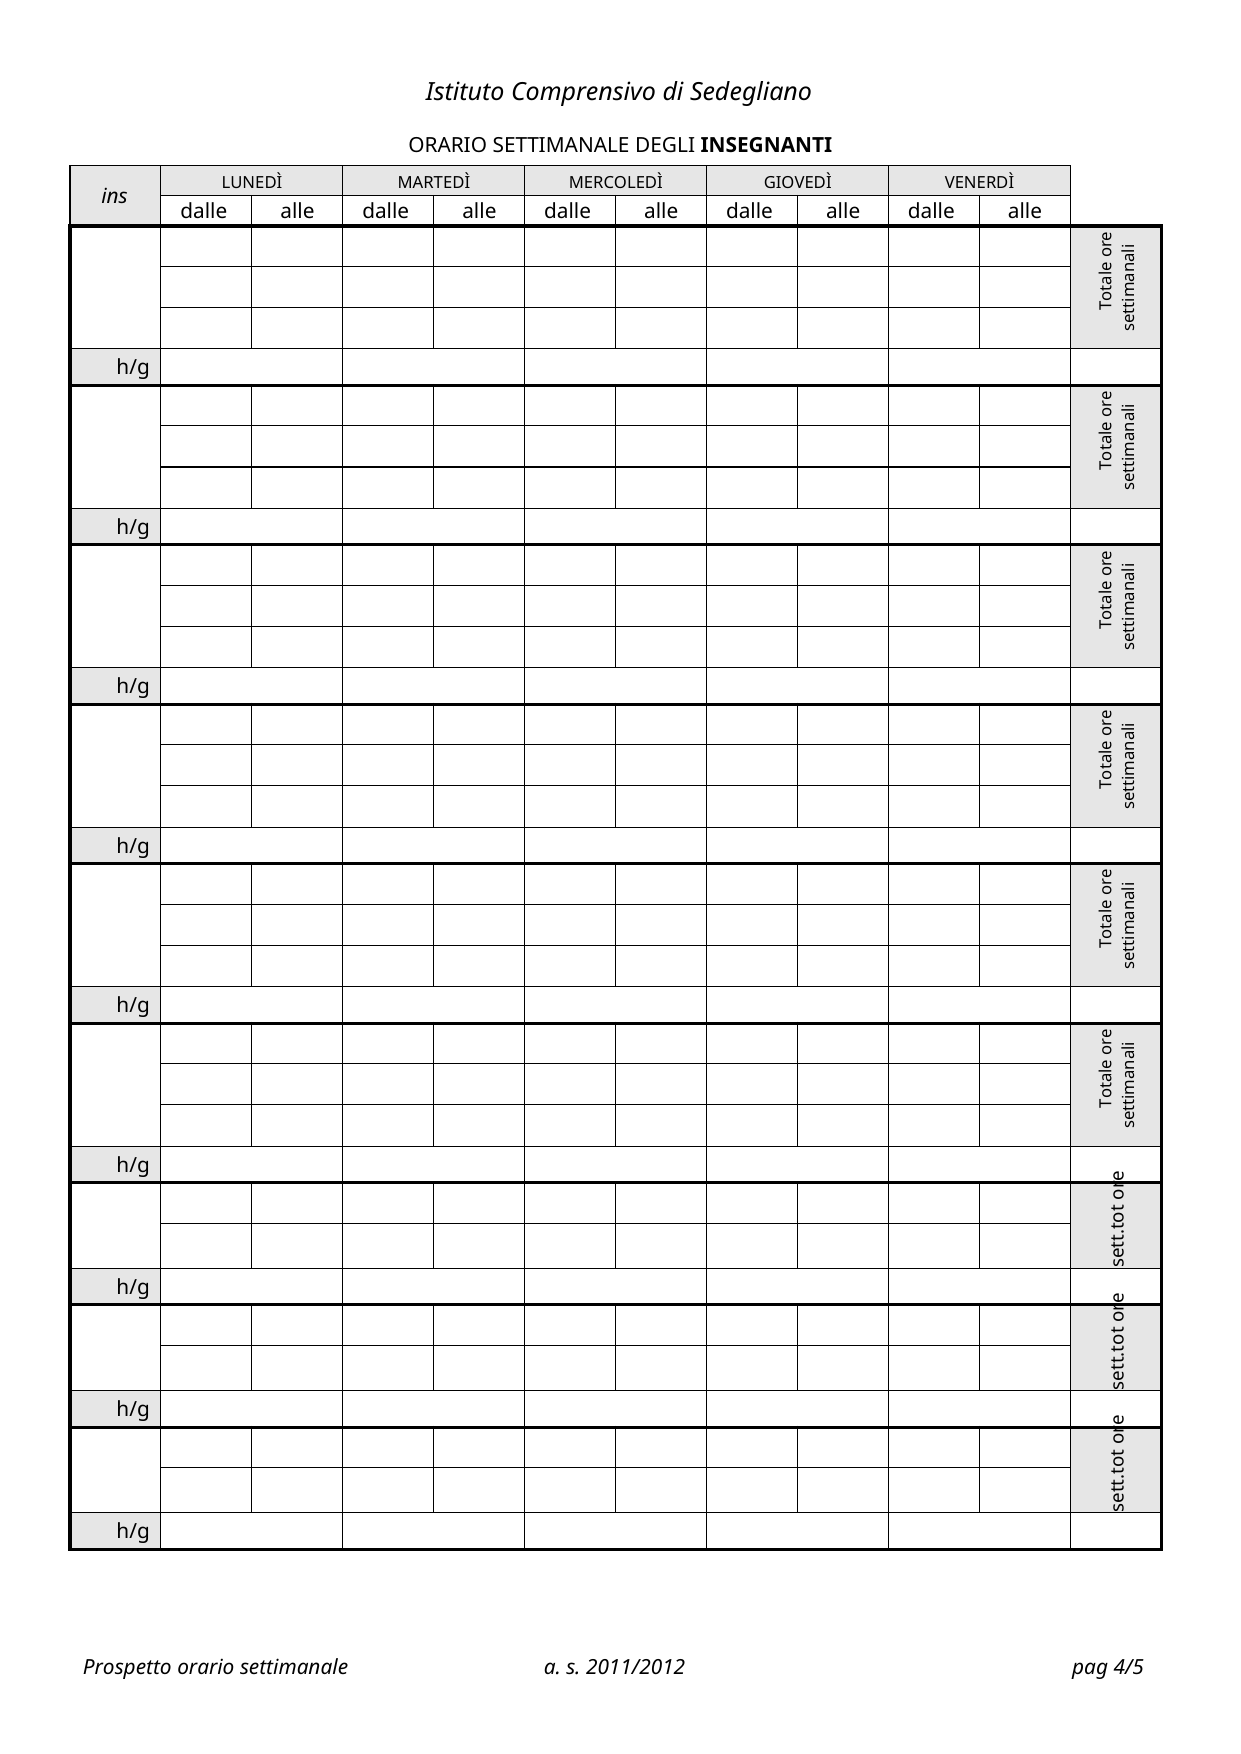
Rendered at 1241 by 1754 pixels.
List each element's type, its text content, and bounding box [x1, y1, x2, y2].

table_cell [434, 627, 524, 667]
table_cell Totale ore settimanali [1071, 865, 1160, 986]
table_cell [525, 509, 706, 543]
table_cell [889, 1346, 979, 1390]
table_cell [707, 349, 888, 384]
table_cell [707, 1306, 797, 1345]
table_cell [343, 905, 433, 945]
table_cell [707, 1224, 797, 1268]
table_cell [525, 1306, 615, 1345]
table_cell [616, 706, 706, 744]
table_cell [434, 905, 524, 945]
table_cell [161, 1269, 342, 1303]
table_cell [72, 1184, 160, 1268]
table_cell [980, 468, 1070, 508]
table_cell [343, 1391, 524, 1426]
table_cell [707, 228, 797, 266]
table_cell [798, 1468, 888, 1512]
table_cell [161, 1513, 342, 1548]
table_cell [434, 546, 524, 584]
table_cell [161, 987, 342, 1022]
table_cell [161, 468, 251, 508]
table_cell [980, 1105, 1070, 1146]
table_cell [525, 1269, 706, 1303]
table_cell [252, 786, 342, 827]
table_cell [525, 946, 615, 986]
table_header giovedì [707, 166, 888, 195]
table_cell [525, 786, 615, 827]
table_cell tot ore sett. [1071, 1429, 1160, 1512]
table_cell [161, 1147, 342, 1181]
table_cell [252, 586, 342, 626]
table_cell [525, 987, 706, 1022]
table_cell [525, 1184, 615, 1222]
table_cell [889, 1184, 979, 1222]
table_cell [252, 1429, 342, 1467]
table_cell [343, 546, 433, 584]
table_cell [434, 1429, 524, 1467]
table_cell [161, 865, 251, 903]
table_cell [798, 1306, 888, 1345]
table_cell [161, 745, 251, 785]
table_cell [798, 1064, 888, 1104]
table_cell [525, 1346, 615, 1390]
table_cell [161, 349, 342, 384]
table_cell [343, 387, 433, 425]
table_cell [161, 1184, 251, 1222]
table_cell [525, 426, 615, 466]
table_cell [889, 668, 1070, 703]
table_cell [343, 349, 524, 384]
table_cell [343, 987, 524, 1022]
table_cell tot ore sett. [1071, 1306, 1160, 1390]
table_cell [252, 1346, 342, 1390]
table_cell [252, 1184, 342, 1222]
table_cell [434, 786, 524, 827]
table_cell [707, 1269, 888, 1303]
table_cell [525, 1391, 706, 1426]
table_cell [980, 586, 1070, 626]
table_cell [434, 745, 524, 785]
table_cell alle [252, 196, 342, 224]
table_cell Totale ore settimanali [1071, 546, 1160, 667]
table_cell [343, 1147, 524, 1181]
table_cell [525, 267, 615, 307]
table_cell [616, 1346, 706, 1390]
table_cell [252, 267, 342, 307]
table_cell [161, 509, 342, 543]
table_cell [707, 627, 797, 667]
table_cell [252, 1025, 342, 1063]
table_cell [343, 586, 433, 626]
table_cell [72, 1025, 160, 1146]
table_cell [980, 865, 1070, 903]
table_cell [525, 745, 615, 785]
table_cell [798, 1184, 888, 1222]
table_cell [252, 1224, 342, 1268]
table_cell [252, 905, 342, 945]
table_cell [343, 745, 433, 785]
table_cell [889, 828, 1070, 862]
table_cell [889, 1105, 979, 1146]
table_cell [889, 509, 1070, 543]
table_cell [798, 745, 888, 785]
table_cell [889, 586, 979, 626]
table_cell [343, 668, 524, 703]
table_cell [889, 1064, 979, 1104]
table_cell [798, 706, 888, 744]
table_cell [616, 426, 706, 466]
table_cell [161, 1468, 251, 1512]
table_cell Totale ore settimanali [1071, 228, 1160, 348]
table_cell [434, 1224, 524, 1268]
table_cell [252, 387, 342, 425]
table_cell [1071, 1269, 1160, 1303]
table_cell alle [434, 196, 524, 224]
table_cell [798, 468, 888, 508]
table_cell [707, 1184, 797, 1222]
table_cell [798, 946, 888, 986]
table_cell [889, 1269, 1070, 1303]
table_cell [434, 468, 524, 508]
table_cell dalle [161, 196, 251, 224]
table_cell [798, 586, 888, 626]
table_cell [889, 546, 979, 584]
table_cell [161, 1429, 251, 1467]
table_cell [343, 1184, 433, 1222]
table_cell [798, 308, 888, 348]
table_cell [707, 546, 797, 584]
table_cell [889, 228, 979, 266]
table_cell [161, 905, 251, 945]
table_cell h/g [72, 987, 160, 1022]
table_cell [161, 267, 251, 307]
table_cell [343, 1468, 433, 1512]
table_cell [343, 1429, 433, 1467]
table_cell [798, 1224, 888, 1268]
table_cell [252, 1306, 342, 1345]
table_cell [525, 1025, 615, 1063]
table_cell Totale ore settimanali [1071, 387, 1160, 508]
table_cell [980, 426, 1070, 466]
table_cell [707, 509, 888, 543]
table_cell [161, 627, 251, 667]
table_cell [161, 426, 251, 466]
table_cell [889, 426, 979, 466]
table_cell [343, 308, 433, 348]
table_cell [434, 865, 524, 903]
table_cell [980, 1429, 1070, 1467]
table_cell [707, 828, 888, 862]
table_cell [616, 1224, 706, 1268]
table_cell [72, 865, 160, 986]
table_cell [889, 627, 979, 667]
table_cell [525, 308, 615, 348]
table_cell [616, 865, 706, 903]
table_cell [434, 426, 524, 466]
table_cell [525, 228, 615, 266]
table_cell [980, 267, 1070, 307]
table_cell [525, 828, 706, 862]
table_cell [707, 706, 797, 744]
table_cell dalle [707, 196, 797, 224]
table_cell [616, 546, 706, 584]
table_cell [343, 828, 524, 862]
table_cell [798, 865, 888, 903]
table_cell [798, 627, 888, 667]
table_cell [252, 228, 342, 266]
table_cell h/g [72, 668, 160, 703]
table_cell [980, 946, 1070, 986]
table_header venerdì [889, 166, 1070, 195]
table_cell dalle [525, 196, 615, 224]
table_cell [616, 468, 706, 508]
table_cell [161, 1306, 251, 1345]
table_cell [980, 1025, 1070, 1063]
table_cell [72, 546, 160, 667]
table_cell [1071, 668, 1160, 703]
table_cell [980, 1468, 1070, 1512]
table_cell [161, 668, 342, 703]
table_cell [525, 387, 615, 425]
table_cell [616, 267, 706, 307]
table_cell [525, 1513, 706, 1548]
table_cell [798, 267, 888, 307]
table_cell [72, 706, 160, 827]
table_header mercoledì [525, 166, 706, 195]
table_header ins [71, 166, 160, 224]
table_cell [343, 1025, 433, 1063]
table_cell [616, 387, 706, 425]
table_cell [798, 1346, 888, 1390]
table_cell [434, 706, 524, 744]
table_cell [616, 1429, 706, 1467]
table_cell [434, 1306, 524, 1345]
table_cell [434, 1064, 524, 1104]
table_cell [707, 905, 797, 945]
table_cell [889, 349, 1070, 384]
table_cell [616, 586, 706, 626]
table_cell [161, 1105, 251, 1146]
table_cell [889, 1306, 979, 1345]
table_cell [707, 1064, 797, 1104]
table_cell [252, 1064, 342, 1104]
table_cell [798, 228, 888, 266]
table_cell alle [798, 196, 888, 224]
table_cell [434, 387, 524, 425]
table_cell [525, 1224, 615, 1268]
table_cell [252, 546, 342, 584]
table_cell dalle [343, 196, 433, 224]
table_cell [1071, 1147, 1160, 1181]
table_cell [525, 865, 615, 903]
table_cell [252, 627, 342, 667]
table_cell [980, 706, 1070, 744]
table_cell h/g [72, 1513, 160, 1548]
table_cell [616, 627, 706, 667]
table_cell [889, 267, 979, 307]
table_cell [707, 1346, 797, 1390]
table_header martedì [343, 166, 524, 195]
table_cell alle [980, 196, 1070, 224]
table_cell [434, 1105, 524, 1146]
table_cell [616, 1064, 706, 1104]
table_cell h/g [72, 1269, 160, 1303]
table_cell [616, 1105, 706, 1146]
table_cell [525, 1429, 615, 1467]
table_cell [980, 387, 1070, 425]
table_cell [616, 308, 706, 348]
table_cell [343, 267, 433, 307]
table_cell [616, 1184, 706, 1222]
table_cell [707, 308, 797, 348]
table_cell [707, 1468, 797, 1512]
table_cell [343, 1269, 524, 1303]
table_cell [980, 786, 1070, 827]
table_cell [798, 387, 888, 425]
table_cell [616, 745, 706, 785]
table_cell [889, 865, 979, 903]
table_cell [707, 387, 797, 425]
table_cell [161, 706, 251, 744]
table_cell [707, 668, 888, 703]
table_cell h/g [72, 349, 160, 384]
table_cell [798, 786, 888, 827]
table_header lunedì [161, 166, 342, 195]
table_cell [343, 1064, 433, 1104]
table_cell [980, 308, 1070, 348]
table_cell tot ore sett. [1071, 1184, 1160, 1268]
table_cell [525, 1105, 615, 1146]
table_cell [252, 468, 342, 508]
table_cell [161, 828, 342, 862]
table_cell [980, 1224, 1070, 1268]
table_cell [889, 745, 979, 785]
table_cell [161, 946, 251, 986]
table_cell [980, 1306, 1070, 1345]
table_cell Totale ore settimanali [1071, 706, 1160, 827]
table_cell [707, 1105, 797, 1146]
table_cell [889, 946, 979, 986]
table_cell [798, 426, 888, 466]
table_cell [161, 1064, 251, 1104]
table_cell [889, 1513, 1070, 1548]
table_cell [434, 228, 524, 266]
table_cell [616, 1025, 706, 1063]
table_cell [525, 905, 615, 945]
table_cell [343, 627, 433, 667]
table_cell [434, 308, 524, 348]
table_cell [72, 387, 160, 508]
table_cell [343, 1306, 433, 1345]
table_cell [1071, 1513, 1160, 1548]
table_cell [161, 387, 251, 425]
table_cell [343, 509, 524, 543]
table_cell [707, 946, 797, 986]
table_cell [161, 228, 251, 266]
table_cell [707, 745, 797, 785]
table_cell [980, 905, 1070, 945]
table_cell [252, 745, 342, 785]
table_cell h/g [72, 828, 160, 862]
table_cell [1071, 1391, 1160, 1426]
table_cell h/g [72, 1391, 160, 1426]
table_cell [525, 627, 615, 667]
table_cell [616, 1306, 706, 1345]
table_cell [707, 267, 797, 307]
table_cell [707, 468, 797, 508]
table_cell [707, 586, 797, 626]
table_cell [434, 586, 524, 626]
table_header [1071, 165, 1162, 224]
table_cell [525, 586, 615, 626]
table_cell [980, 228, 1070, 266]
table_cell [525, 668, 706, 703]
table_cell [252, 946, 342, 986]
table_cell [434, 1468, 524, 1512]
table_cell [161, 1224, 251, 1268]
table_cell [980, 1184, 1070, 1222]
table_cell [1071, 349, 1160, 384]
table_cell [1071, 987, 1160, 1022]
table_cell [889, 387, 979, 425]
table_cell [707, 1429, 797, 1467]
table_cell [72, 1306, 160, 1390]
table_cell [343, 1105, 433, 1146]
table_cell [161, 1391, 342, 1426]
table_cell [889, 468, 979, 508]
table_cell [1071, 828, 1160, 862]
table_cell [889, 905, 979, 945]
table_cell [343, 1224, 433, 1268]
table_cell [889, 1224, 979, 1268]
table_cell [980, 546, 1070, 584]
table_cell [343, 1513, 524, 1548]
table_cell [798, 1025, 888, 1063]
table_cell alle [616, 196, 706, 224]
table_cell [161, 1346, 251, 1390]
table_cell [798, 905, 888, 945]
table_cell [252, 706, 342, 744]
table_cell [616, 905, 706, 945]
table_cell [889, 1025, 979, 1063]
table_cell [707, 1513, 888, 1548]
table_cell h/g [72, 1147, 160, 1181]
table_cell [616, 228, 706, 266]
table_cell [252, 865, 342, 903]
table_cell [798, 546, 888, 584]
table_cell [889, 1468, 979, 1512]
table_cell [525, 546, 615, 584]
table_cell [616, 946, 706, 986]
table_cell [707, 426, 797, 466]
table_cell [434, 1184, 524, 1222]
table_cell [252, 426, 342, 466]
table_cell [980, 1064, 1070, 1104]
table_cell [525, 1064, 615, 1104]
table_cell [161, 546, 251, 584]
table_cell [434, 1025, 524, 1063]
text Orario settimanale degli insegnanti [83, 131, 1157, 159]
table_cell [525, 706, 615, 744]
table_cell [889, 987, 1070, 1022]
table_cell [889, 1147, 1070, 1181]
table_cell [161, 1025, 251, 1063]
table_cell [616, 786, 706, 827]
table_cell [889, 1391, 1070, 1426]
table_cell Totale ore settimanali [1071, 1025, 1160, 1146]
table_cell [525, 1147, 706, 1181]
table_cell [889, 706, 979, 744]
table_cell [161, 308, 251, 348]
table_cell [525, 349, 706, 384]
table_cell h/g [72, 509, 160, 543]
table_cell [161, 586, 251, 626]
table_cell [889, 308, 979, 348]
table_cell [616, 1468, 706, 1512]
table_cell [343, 228, 433, 266]
table_cell [707, 987, 888, 1022]
table_cell [980, 627, 1070, 667]
table_cell [72, 1429, 160, 1512]
table_cell [434, 1346, 524, 1390]
table_cell dalle [889, 196, 979, 224]
table_cell [707, 1391, 888, 1426]
table_cell [798, 1429, 888, 1467]
table_cell [252, 1105, 342, 1146]
table_cell [707, 1147, 888, 1181]
table_cell [434, 267, 524, 307]
table_cell [525, 1468, 615, 1512]
table_cell [72, 228, 160, 348]
table_cell [798, 1105, 888, 1146]
table_cell [980, 1346, 1070, 1390]
table_cell [252, 1468, 342, 1512]
table_cell [889, 786, 979, 827]
table_cell [1071, 509, 1160, 543]
table_cell [707, 786, 797, 827]
table_cell [343, 468, 433, 508]
table_cell [343, 426, 433, 466]
table_cell [889, 1429, 979, 1467]
table_cell [525, 468, 615, 508]
table_cell [343, 786, 433, 827]
table_cell [434, 946, 524, 986]
table_cell [343, 1346, 433, 1390]
table_cell [252, 308, 342, 348]
table_cell [707, 1025, 797, 1063]
table_cell [343, 706, 433, 744]
table_cell [161, 786, 251, 827]
table_cell [343, 865, 433, 903]
table_cell [343, 946, 433, 986]
table_cell [980, 745, 1070, 785]
table_cell [707, 865, 797, 903]
